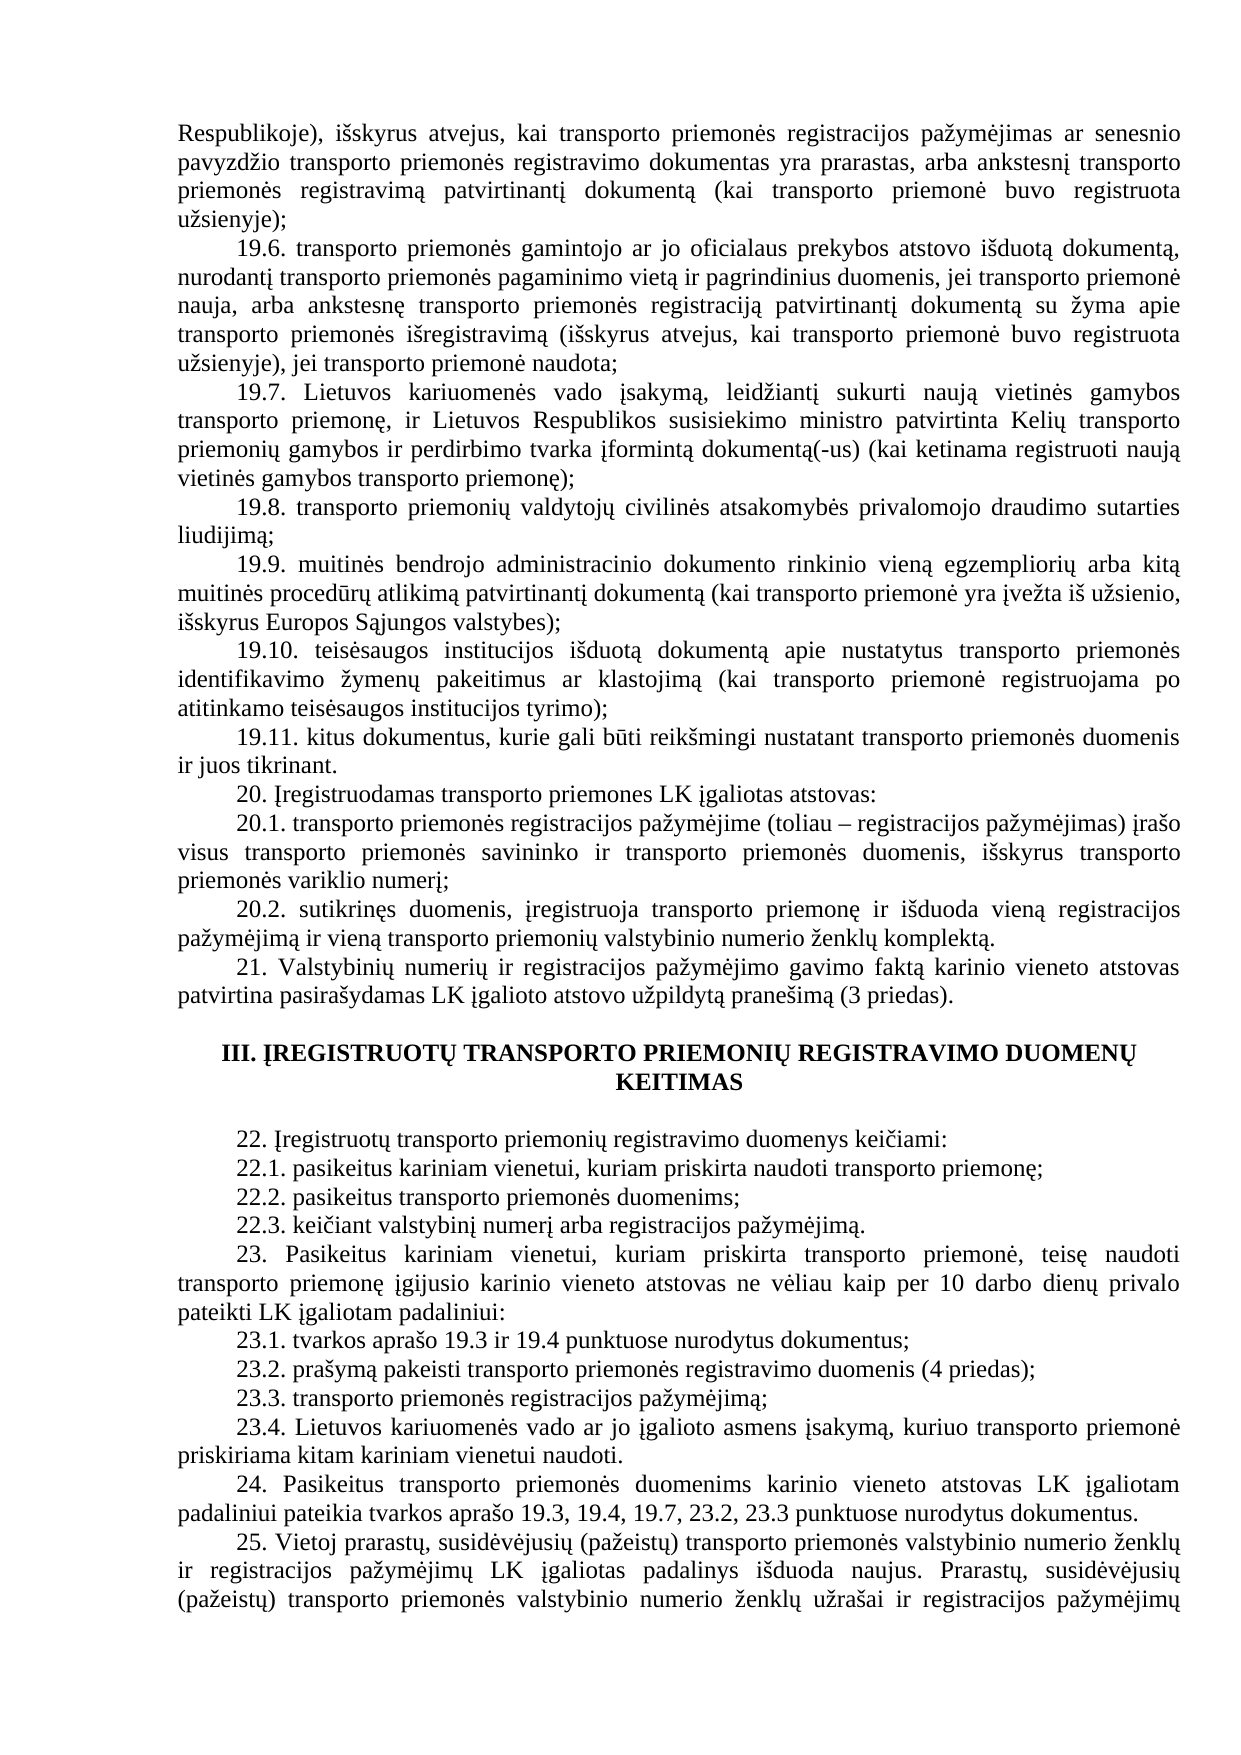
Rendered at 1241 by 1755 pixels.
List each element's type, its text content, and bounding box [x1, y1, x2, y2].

text 22.2. pasikeitus transporto priemonės duomenims; [177, 1182, 1181, 1211]
text 19.10. teisėsaugos institucijos išduotą dokumentą apie nustatytus transporto priemonės identifikavimo žymenų pakeitimus ar klastojimą (kai transporto priemonė registruojama po atitinkamo teisėsaugos institucijos tyrimo); [177, 636, 1181, 722]
text III. ĮREGISTRUOTŲ TRANSPORTO PRIEMONIŲ REGISTRAVIMO DUOMENŲ KEITIMAS [177, 1038, 1181, 1096]
text 22.1. pasikeitus kariniam vienetui, kuriam priskirta naudoti transporto priemonę; [177, 1153, 1181, 1182]
text 20.2. sutikrinęs duomenis, įregistruoja transporto priemonę ir išduoda vieną registracijos pažymėjimą ir vieną transporto priemonių valstybinio numerio ženklų komplektą. [177, 894, 1181, 952]
text 21. Valstybinių numerių ir registracijos pažymėjimo gavimo faktą karinio vieneto atstovas patvirtina pasirašydamas LK įgalioto atstovo užpildytą pranešimą (3 priedas). [177, 952, 1181, 1009]
text 20. Įregistruodamas transporto priemones LK įgaliotas atstovas: [177, 779, 1181, 808]
text 19.6. transporto priemonės gamintojo ar jo oficialaus prekybos atstovo išduotą dokumentą, nurodantį transporto priemonės pagaminimo vietą ir pagrindinius duomenis, jei transporto priemonė nauja, arba ankstesnę transporto priemonės registraciją patvirtinantį dokumentą su žyma apie transporto priemonės išregistravimą (išskyrus atvejus, kai transporto priemonė buvo registruota užsienyje), jei transporto priemonė naudota; [177, 233, 1181, 377]
text 19.8. transporto priemonių valdytojų civilinės atsakomybės privalomojo draudimo sutarties liudijimą; [177, 492, 1181, 549]
text 19.9. muitinės bendrojo administracinio dokumento rinkinio vieną egzempliorių arba kitą muitinės procedūrų atlikimą patvirtinantį dokumentą (kai transporto priemonė yra įvežta iš užsienio, išskyrus Europos Sąjungos valstybes); [177, 549, 1181, 636]
text 23. Pasikeitus kariniam vienetui, kuriam priskirta transporto priemonė, teisę naudoti transporto priemonę įgijusio karinio vieneto atstovas ne vėliau kaip per 10 darbo dienų privalo pateikti LK įgaliotam padaliniui: [177, 1239, 1181, 1326]
text 22.3. keičiant valstybinį numerį arba registracijos pažymėjimą. [177, 1211, 1181, 1239]
text 19.7. Lietuvos kariuomenės vado įsakymą, leidžiantį sukurti naują vietinės gamybos transporto priemonę, ir Lietuvos Respublikos susisiekimo ministro patvirtinta Kelių transporto priemonių gamybos ir perdirbimo tvarka įformintą dokumentą(-us) (kai ketinama registruoti naują vietinės gamybos transporto priemonę); [177, 377, 1181, 492]
text Respublikoje), išskyrus atvejus, kai transporto priemonės registracijos pažymėjimas ar senesnio pavyzdžio transporto priemonės registravimo dokumentas yra prarastas, arba ankstesnį transporto priemonės registravimą patvirtinantį dokumentą (kai transporto priemonė buvo registruota užsienyje); [177, 118, 1181, 233]
text 24. Pasikeitus transporto priemonės duomenims karinio vieneto atstovas LK įgaliotam padaliniui pateikia tvarkos aprašo 19.3, 19.4, 19.7, 23.2, 23.3 punktuose nurodytus dokumentus. [177, 1469, 1181, 1527]
text 22. Įregistruotų transporto priemonių registravimo duomenys keičiami: [177, 1124, 1181, 1153]
text 23.4. Lietuvos kariuomenės vado ar jo įgalioto asmens įsakymą, kuriuo transporto priemonė priskiriama kitam kariniam vienetui naudoti. [177, 1412, 1181, 1469]
text 20.1. transporto priemonės registracijos pažymėjime (toliau – registracijos pažymėjimas) įrašo visus transporto priemonės savininko ir transporto priemonės duomenis, išskyrus transporto priemonės variklio numerį; [177, 808, 1181, 894]
text 23.1. tvarkos aprašo 19.3 ir 19.4 punktuose nurodytus dokumentus; [177, 1326, 1181, 1354]
text 23.2. prašymą pakeisti transporto priemonės registravimo duomenis (4 priedas); [177, 1354, 1181, 1383]
text 19.11. kitus dokumentus, kurie gali būti reikšmingi nustatant transporto priemonės duomenis ir juos tikrinant. [177, 722, 1181, 779]
text 25. Vietoj prarastų, susidėvėjusių (pažeistų) transporto priemonės valstybinio numerio ženklų ir registracijos pažymėjimų LK įgaliotas padalinys išduoda naujus. Prarastų, susidėvėjusių (pažeistų) transporto priemonės valstybinio numerio ženklų užrašai ir registracijos pažymėjimų [177, 1527, 1181, 1613]
text 23.3. transporto priemonės registracijos pažymėjimą; [177, 1383, 1181, 1412]
